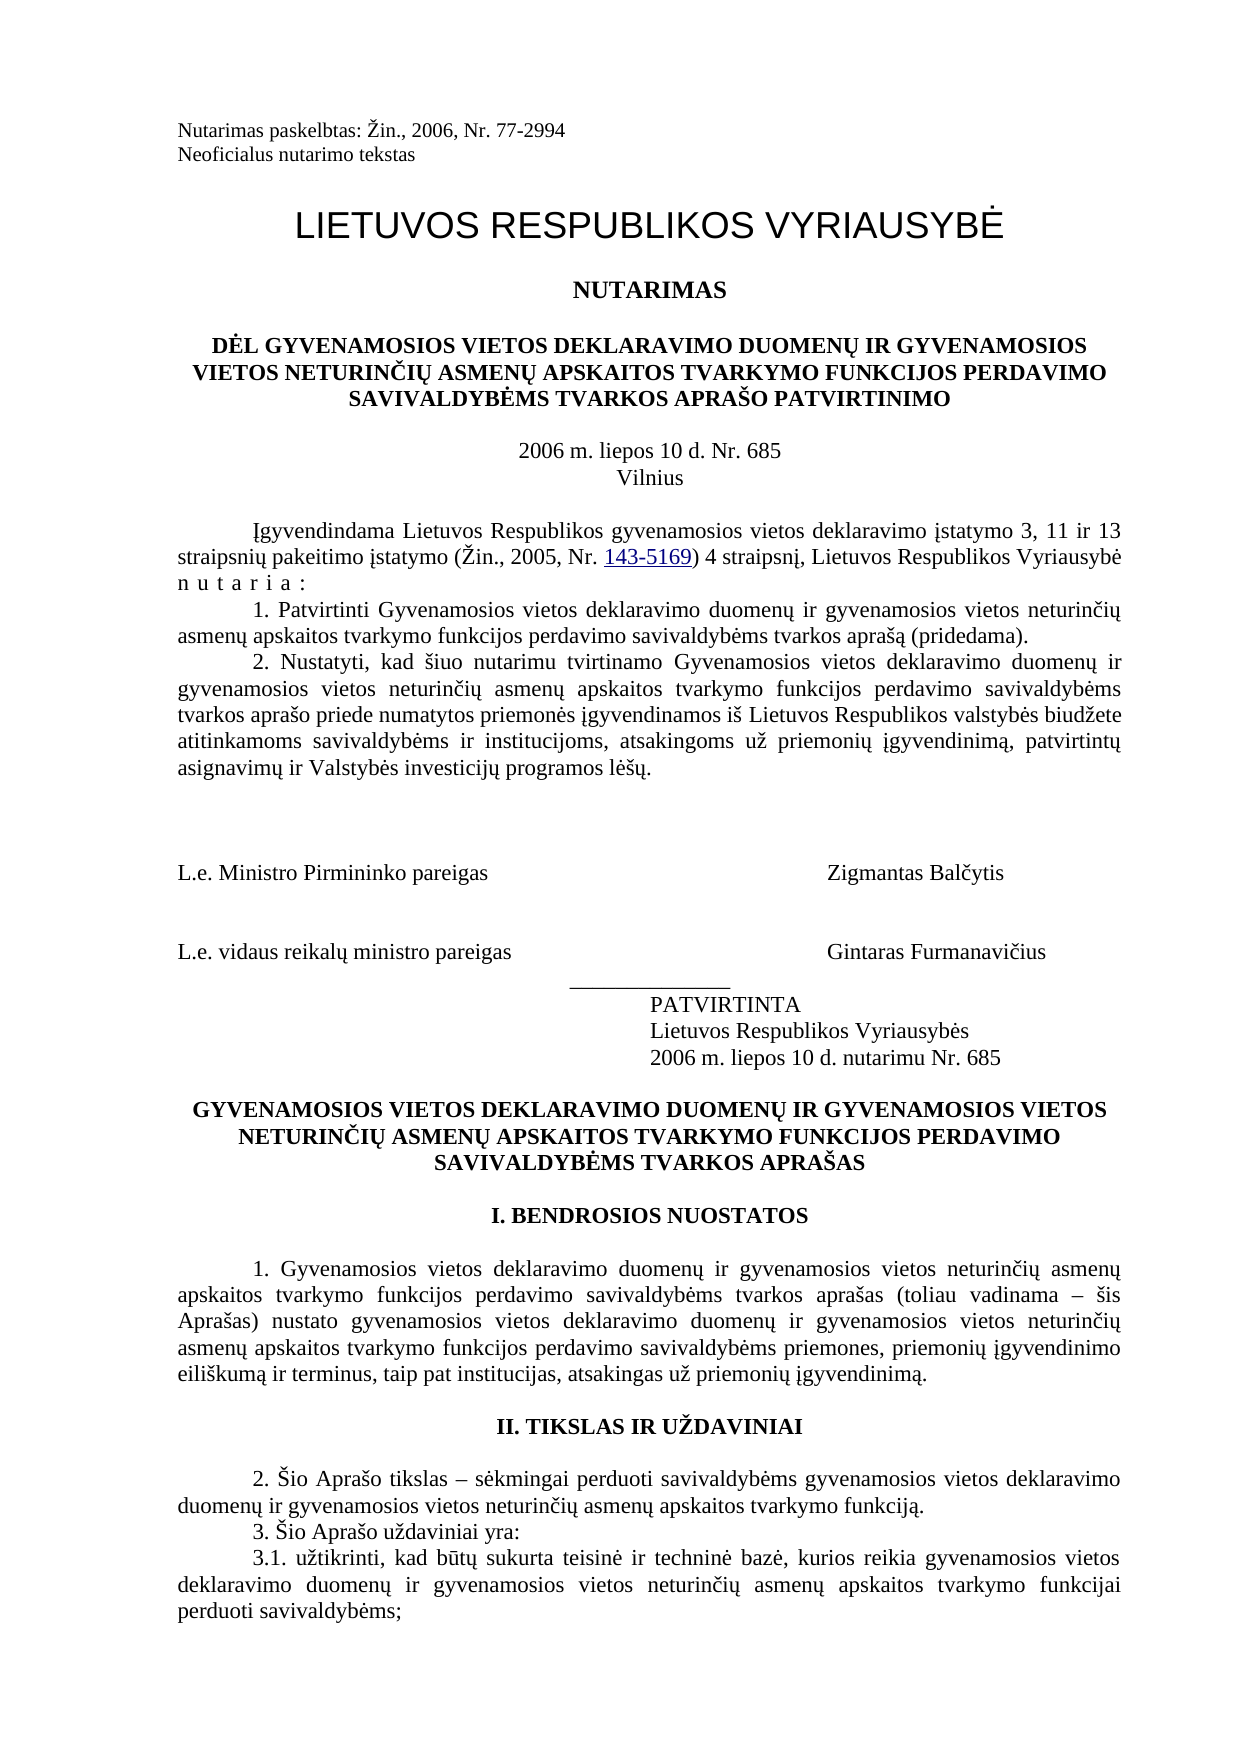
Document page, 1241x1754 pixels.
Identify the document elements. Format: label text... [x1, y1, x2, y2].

text NUTARIMAS [177, 275, 1122, 303]
text Patvirtinta [650, 991, 1122, 1017]
text II. TIKSLAS IR UŽDAVINIAI [177, 1413, 1122, 1439]
text DĖL GYVENAMOSIOS VIETOS DEKLARAVIMO DUOMENŲ IR GYVENAMOSIOS VIETOS NETURINČIŲ ASMENŲ APSKAITOS TVARKYMO FUNKCIJOS PERDAVIMO SAVIVALDYBĖMS TVARKOS APRAŠO PATVIRTINIMO [177, 332, 1122, 411]
text Įgyvendindama Lietuvos Respublikos gyvenamosios vietos deklaravimo įstatymo 3, 11 ir 13 straipsnių pakeitimo įstatymo (Žin., 2005, Nr. 143-5169) 4 straipsnį, Lietuvos Respublikos Vyriausybė nutaria: [177, 517, 1122, 596]
subtitle Lietuvos Respublikos Vyriausybė [177, 203, 1122, 246]
text 3.1. užtikrinti, kad būtų sukurta teisinė ir techninė bazė, kurios reikia gyvenamosios vietos deklaravimo duomenų ir gyvenamosios vietos neturinčių asmenų apskaitos tvarkymo funkcijai perduoti savivaldybėms; [177, 1544, 1122, 1623]
text 2. Šio Aprašo tikslas – sėkmingai perduoti savivaldybėms gyvenamosios vietos deklaravimo duomenų ir gyvenamosios vietos neturinčių asmenų apskaitos tvarkymo funkciją. [177, 1465, 1122, 1518]
text 3. Šio Aprašo uždaviniai yra: [177, 1518, 1122, 1544]
text L.e. Ministro Pirmininko pareigas Zigmantas Balčytis [177, 859, 1122, 886]
text Neoficialus nutarimo tekstas [177, 142, 1122, 166]
text L.e. vidaus reikalų ministro pareigas Gintaras Furmanavičius [177, 938, 1122, 965]
text I. BENDROSIOS NUOSTATOS [177, 1202, 1122, 1228]
text ______________ [177, 965, 1122, 991]
text Vilnius [177, 464, 1122, 490]
text Lietuvos Respublikos Vyriausybės 2006 m. liepos 10 d. nutarimu Nr. 685 [650, 1017, 1122, 1070]
text 2. Nustatyti, kad šiuo nutarimu tvirtinamo Gyvenamosios vietos deklaravimo duomenų ir gyvenamosios vietos neturinčių asmenų apskaitos tvarkymo funkcijos perdavimo savivaldybėms tvarkos aprašo priede numatytos priemonės įgyvendinamos iš Lietuvos Respublikos valstybės biudžete atitinkamoms savivaldybėms ir institucijoms, atsakingoms už priemonių įgyvendinimą, patvirtintų asignavimų ir Valstybės investicijų programos lėšų. [177, 648, 1122, 780]
text 2006 m. liepos 10 d. Nr. 685 [177, 438, 1122, 464]
text 1. Gyvenamosios vietos deklaravimo duomenų ir gyvenamosios vietos neturinčių asmenų apskaitos tvarkymo funkcijos perdavimo savivaldybėms tvarkos aprašas (toliau vadinama – šis Aprašas) nustato gyvenamosios vietos deklaravimo duomenų ir gyvenamosios vietos neturinčių asmenų apskaitos tvarkymo funkcijos perdavimo savivaldybėms priemones, priemonių įgyvendinimo eiliškumą ir terminus, taip pat institucijas, atsakingas už priemonių įgyvendinimą. [177, 1254, 1122, 1386]
text Nutarimas paskelbtas: Žin., 2006, Nr. 77-2994 [177, 118, 1122, 142]
text GYVENAMOSIOS VIETOS DEKLARAVIMO DUOMENŲ IR GYVENAMOSIOS VIETOS NETURINČIŲ ASMENŲ APSKAITOS TVARKYMO FUNKCIJOS PERDAVIMO SAVIVALDYBĖMS TVARKOS APRAŠAS [177, 1096, 1122, 1176]
text 1. Patvirtinti Gyvenamosios vietos deklaravimo duomenų ir gyvenamosios vietos neturinčių asmenų apskaitos tvarkymo funkcijos perdavimo savivaldybėms tvarkos aprašą (pridedama). [177, 596, 1122, 648]
